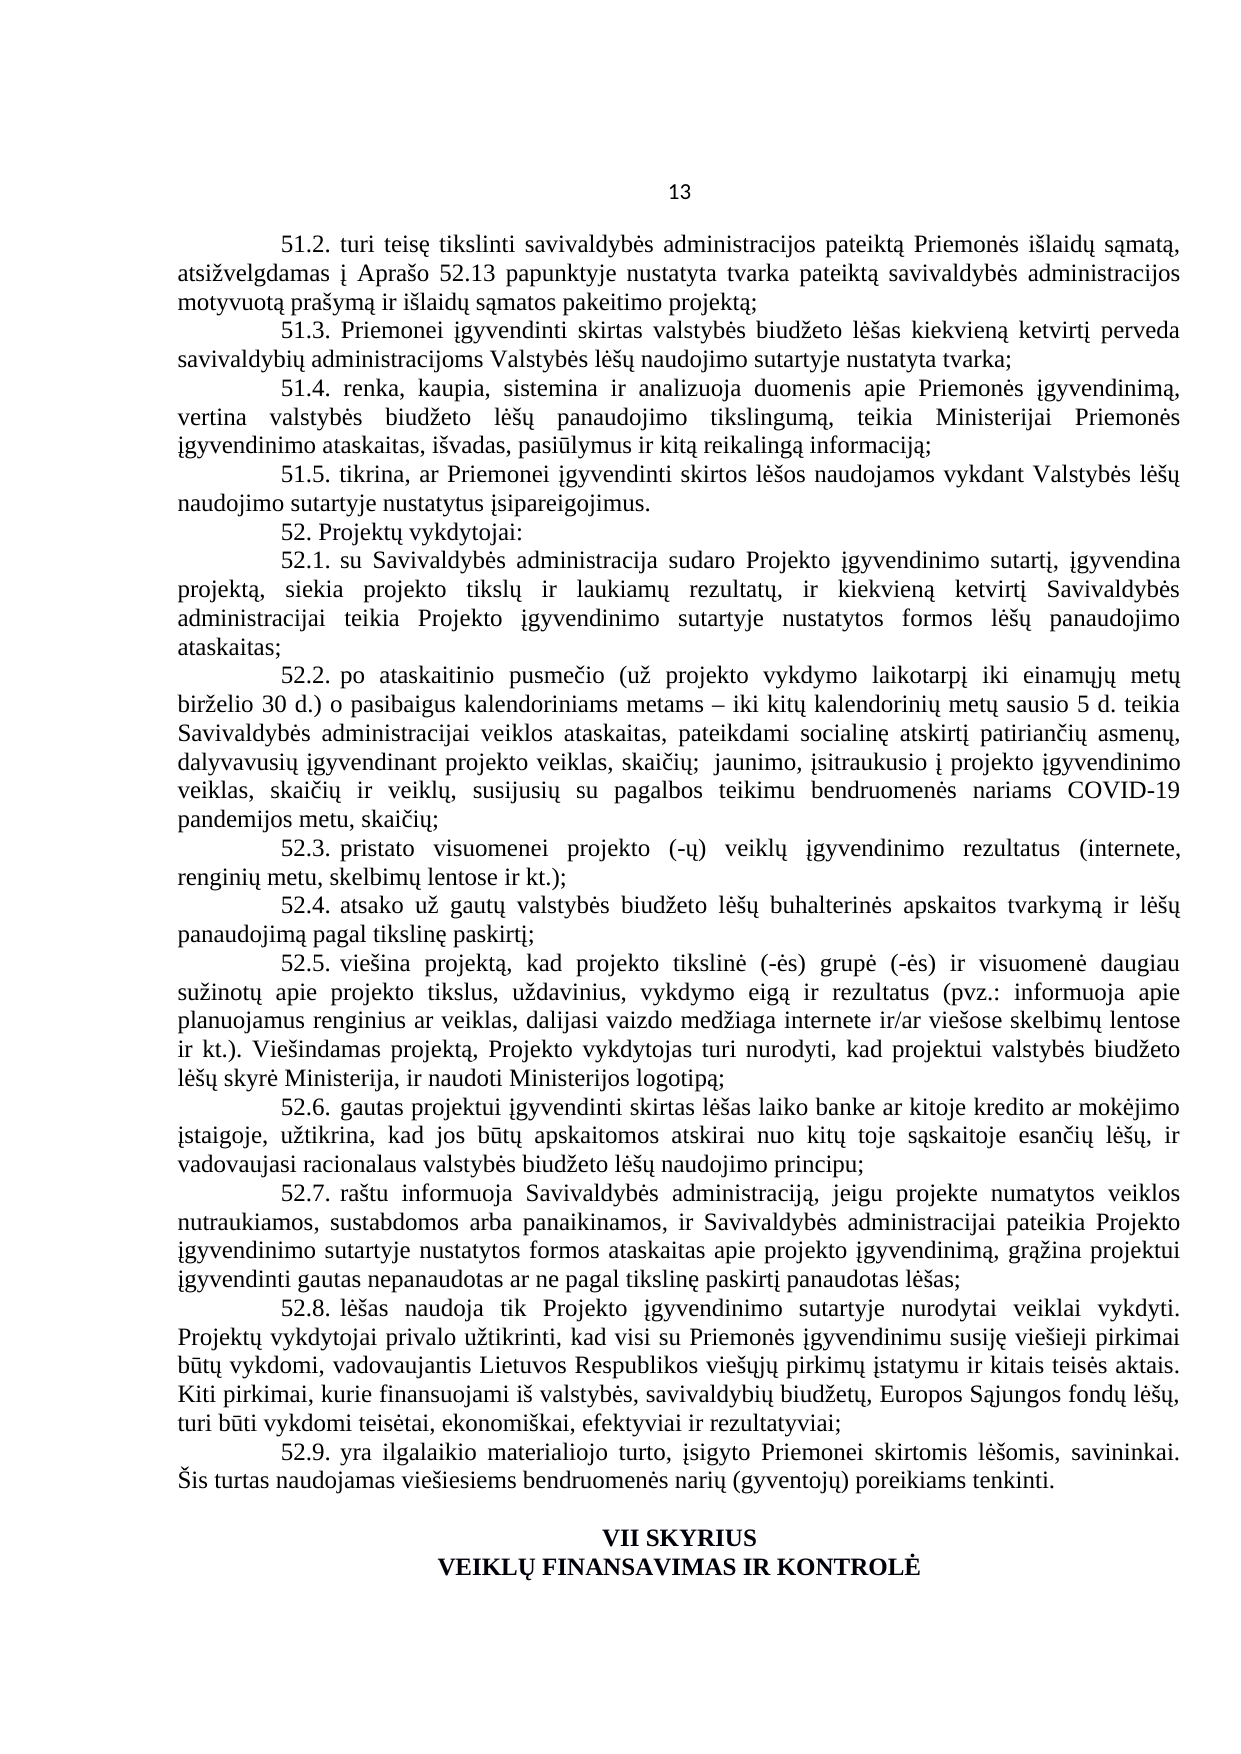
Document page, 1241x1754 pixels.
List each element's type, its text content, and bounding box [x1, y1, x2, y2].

text 52.8. lėšas naudoja tik Projekto įgyvendinimo sutartyje nurodytai veiklai vykdyti. Projektų vykdytojai privalo užtikrinti, kad visi su Priemonės įgyvendinimu susiję viešieji pirkimai būtų vykdomi, vadovaujantis Lietuvos Respublikos viešųjų pirkimų įstatymu ir kitais teisės aktais. Kiti pirkimai, kurie finansuojami iš valstybės, savivaldybių biudžetų, Europos Sąjungos fondų lėšų, turi būti vykdomi teisėtai, ekonomiškai, efektyviai ir rezultatyviai; [177, 1293, 1181, 1437]
text 52. Projektų vykdytojai: [281, 517, 1181, 546]
text VII SKYRIUS [177, 1523, 1181, 1552]
text 52.3. pristato visuomenei projekto (-ų) veiklų įgyvendinimo rezultatus (internete, renginių metu, skelbimų lentose ir kt.); [177, 833, 1181, 891]
text 51.4. renka, kaupia, sistemina ir analizuoja duomenis apie Priemonės įgyvendinimą, vertina valstybės biudžeto lėšų panaudojimo tikslingumą, teikia Ministerijai Priemonės įgyvendinimo ataskaitas, išvadas, pasiūlymus ir kitą reikalingą informaciją; [177, 373, 1181, 459]
text 52.5. viešina projektą, kad projekto tikslinė (-ės) grupė (-ės) ir visuomenė daugiau sužinotų apie projekto tikslus, uždavinius, vykdymo eigą ir rezultatus (pvz.: informuoja apie planuojamus renginius ar veiklas, dalijasi vaizdo medžiaga internete ir/ar viešose skelbimų lentose ir kt.). Viešindamas projektą, Projekto vykdytojas turi nurodyti, kad projektui valstybės biudžeto lėšų skyrė Ministerija, ir naudoti Ministerijos logotipą; [177, 948, 1181, 1092]
text 51.3. Priemonei įgyvendinti skirtas valstybės biudžeto lėšas kiekvieną ketvirtį perveda savivaldybių administracijoms Valstybės lėšų naudojimo sutartyje nustatyta tvarka; [177, 316, 1181, 373]
text VEIKLŲ FINANSAVIMAS IR KONTROLĖ [177, 1552, 1181, 1581]
text 51.2. turi teisę tikslinti savivaldybės administracijos pateiktą Priemonės išlaidų sąmatą, atsižvelgdamas į Aprašo 52.13 papunktyje nustatyta tvarka pateiktą savivaldybės administracijos motyvuotą prašymą ir išlaidų sąmatos pakeitimo projektą; [177, 229, 1181, 316]
text 52.7. raštu informuoja Savivaldybės administraciją, jeigu projekte numatytos veiklos nutraukiamos, sustabdomos arba panaikinamos, ir Savivaldybės administracijai pateikia Projekto įgyvendinimo sutartyje nustatytos formos ataskaitas apie projekto įgyvendinimą, grąžina projektui įgyvendinti gautas nepanaudotas ar ne pagal tikslinę paskirtį panaudotas lėšas; [177, 1178, 1181, 1293]
text 51.5. tikrina, ar Priemonei įgyvendinti skirtos lėšos naudojamos vykdant Valstybės lėšų naudojimo sutartyje nustatytus įsipareigojimus. [177, 459, 1181, 517]
text 52.9. yra ilgalaikio materialiojo turto, įsigyto Priemonei skirtomis lėšomis, savininkai. Šis turtas naudojamas viešiesiems bendruomenės narių (gyventojų) poreikiams tenkinti. [177, 1437, 1181, 1494]
text 52.6. gautas projektui įgyvendinti skirtas lėšas laiko banke ar kitoje kredito ar mokėjimo įstaigoje, užtikrina, kad jos būtų apskaitomos atskirai nuo kitų toje sąskaitoje esančių lėšų, ir vadovaujasi racionalaus valstybės biudžeto lėšų naudojimo principu; [177, 1092, 1181, 1178]
text 52.1. su Savivaldybės administracija sudaro Projekto įgyvendinimo sutartį, įgyvendina projektą, siekia projekto tikslų ir laukiamų rezultatų, ir kiekvieną ketvirtį Savivaldybės administracijai teikia Projekto įgyvendinimo sutartyje nustatytos formos lėšų panaudojimo ataskaitas; [177, 546, 1181, 661]
text 52.2. po ataskaitinio pusmečio (už projekto vykdymo laikotarpį iki einamųjų metų birželio 30 d.) o pasibaigus kalendoriniams metams – iki kitų kalendorinių metų sausio 5 d. teikia Savivaldybės administracijai veiklos ataskaitas, pateikdami socialinę atskirtį patiriančių asmenų, dalyvavusių įgyvendinant projekto veiklas, skaičių; jaunimo, įsitraukusio į projekto įgyvendinimo veiklas, skaičių ir veiklų, susijusių su pagalbos teikimu bendruomenės nariams COVID-19 pandemijos metu, skaičių; [177, 661, 1181, 833]
text 52.4. atsako už gautų valstybės biudžeto lėšų buhalterinės apskaitos tvarkymą ir lėšų panaudojimą pagal tikslinę paskirtį; [177, 891, 1181, 948]
